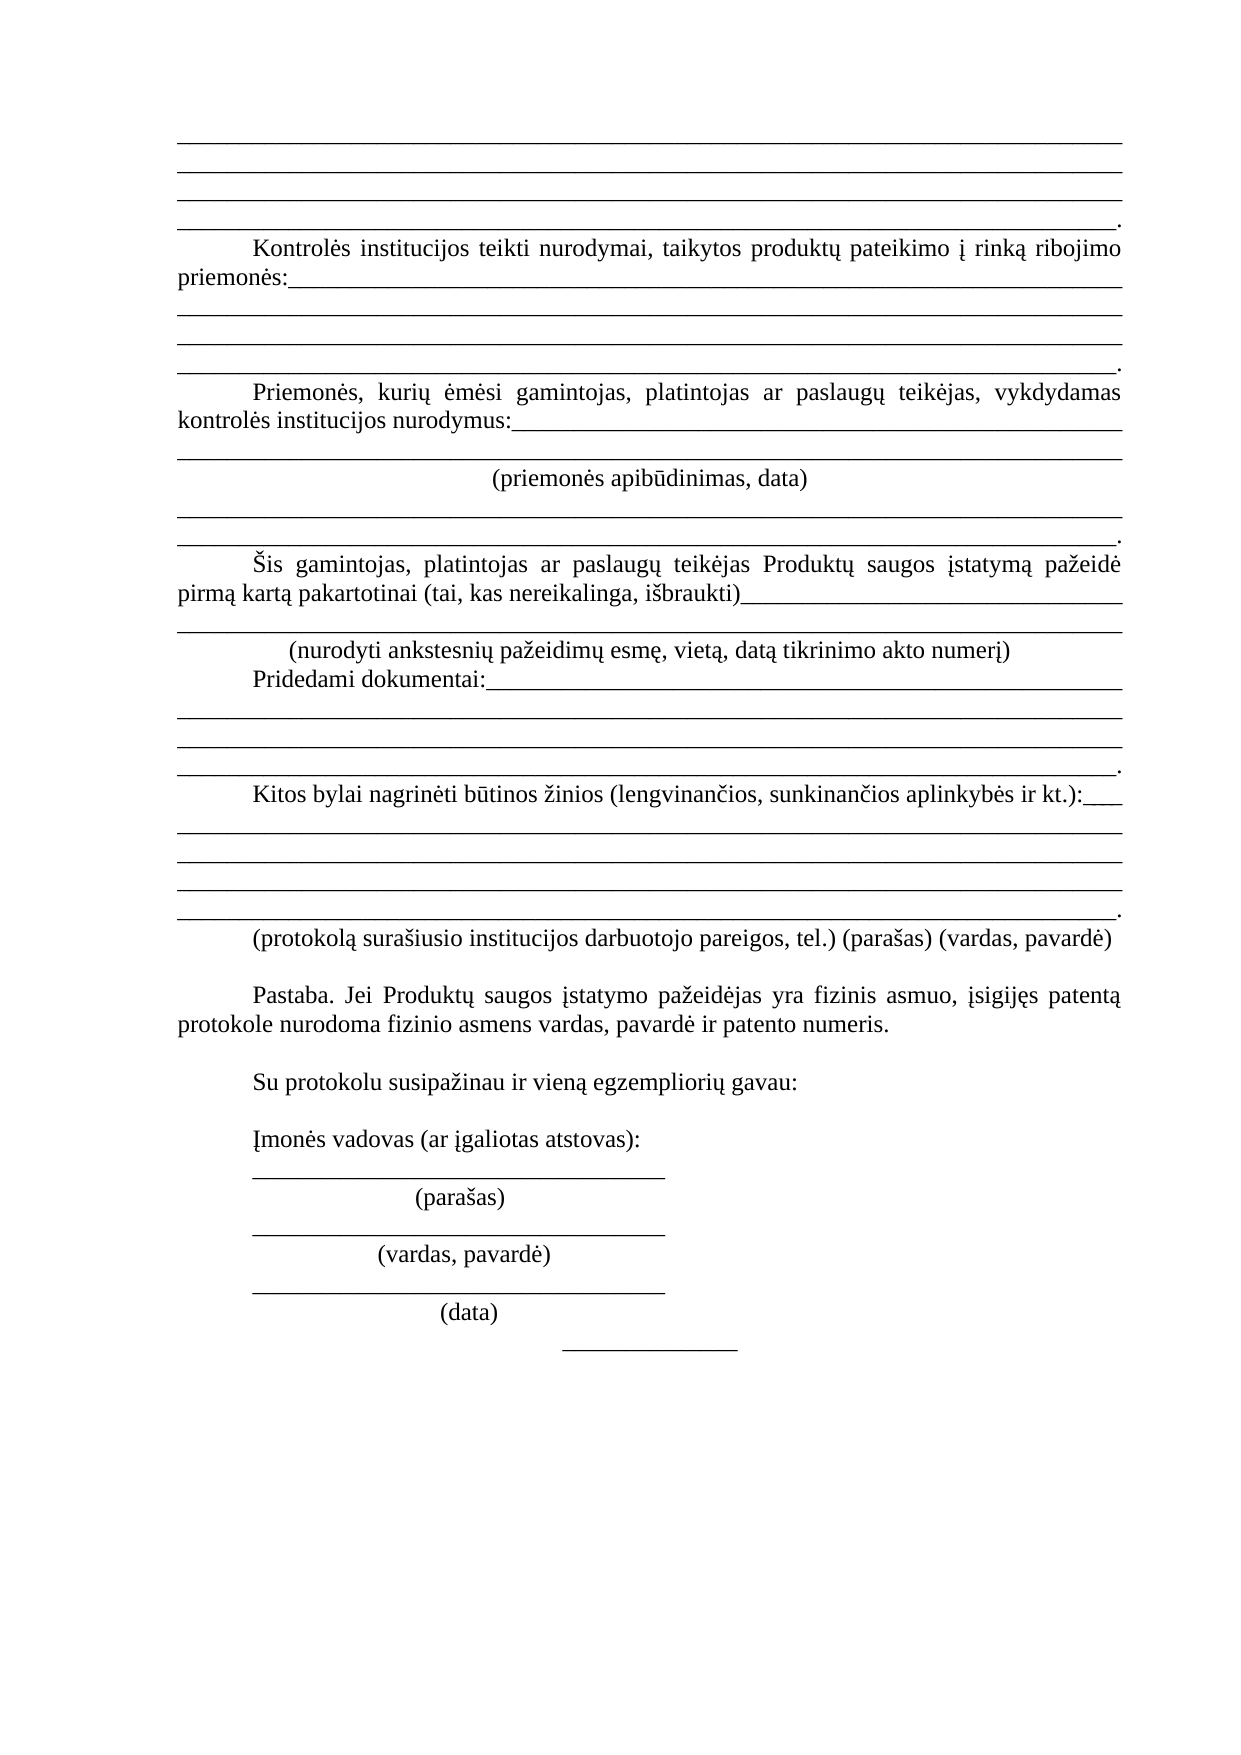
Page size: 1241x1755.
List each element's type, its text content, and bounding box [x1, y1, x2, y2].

text Pridedami dokumentai: [177, 664, 1122, 693]
text Kontrolės institucijos teikti nurodymai, taikytos produktų pateikimo į rinką ribojimo priemonės: [177, 233, 1122, 291]
text . [177, 751, 1122, 779]
text . [177, 204, 1122, 233]
text Kitos bylai nagrinėti būtinos žinios (lengvinančios, sunkinančios aplinkybės ir kt.): [177, 779, 1122, 808]
text (vardas, pavardė) [302, 1239, 1122, 1268]
text (protokolą surašiusio institucijos darbuotojo pareigos, tel.) (parašas) (vardas, pavardė) [177, 923, 1122, 952]
text (priemonės apibūdinimas, data) [177, 463, 1122, 492]
text _________________________________ [177, 1268, 1122, 1297]
text . [177, 521, 1122, 549]
text _________________________________ [177, 1153, 1122, 1182]
text . [177, 348, 1122, 377]
text (nurodyti ankstesnių pažeidimų esmę, vietą, datą tikrinimo akto numerį) [177, 636, 1122, 664]
text Įmonės vadovas (ar įgaliotas atstovas): [177, 1124, 1122, 1153]
text Su protokolu susipažinau ir vieną egzempliorių gavau: [177, 1067, 1122, 1096]
text . [177, 894, 1122, 923]
text Priemonės, kurių ėmėsi gamintojas, platintojas ar paslaugų teikėjas, vykdydamas kontrolės institucijos nurodymus: [177, 377, 1122, 434]
text ______________ [177, 1326, 1122, 1354]
text Šis gamintojas, platintojas ar paslaugų teikėjas Produktų saugos įstatymą pažeidė pirmą kartą pakartotinai (tai, kas nereikalinga, išbraukti) [177, 549, 1122, 607]
text Pastaba. Jei Produktų saugos įstatymo pažeidėjas yra fizinis asmuo, įsigijęs patentą protokole nurodoma fizinio asmens vardas, pavardė ir patento numeris. [177, 981, 1122, 1038]
text _________________________________ [177, 1211, 1122, 1239]
text (parašas) [340, 1182, 1122, 1211]
text (data) [365, 1297, 1122, 1326]
